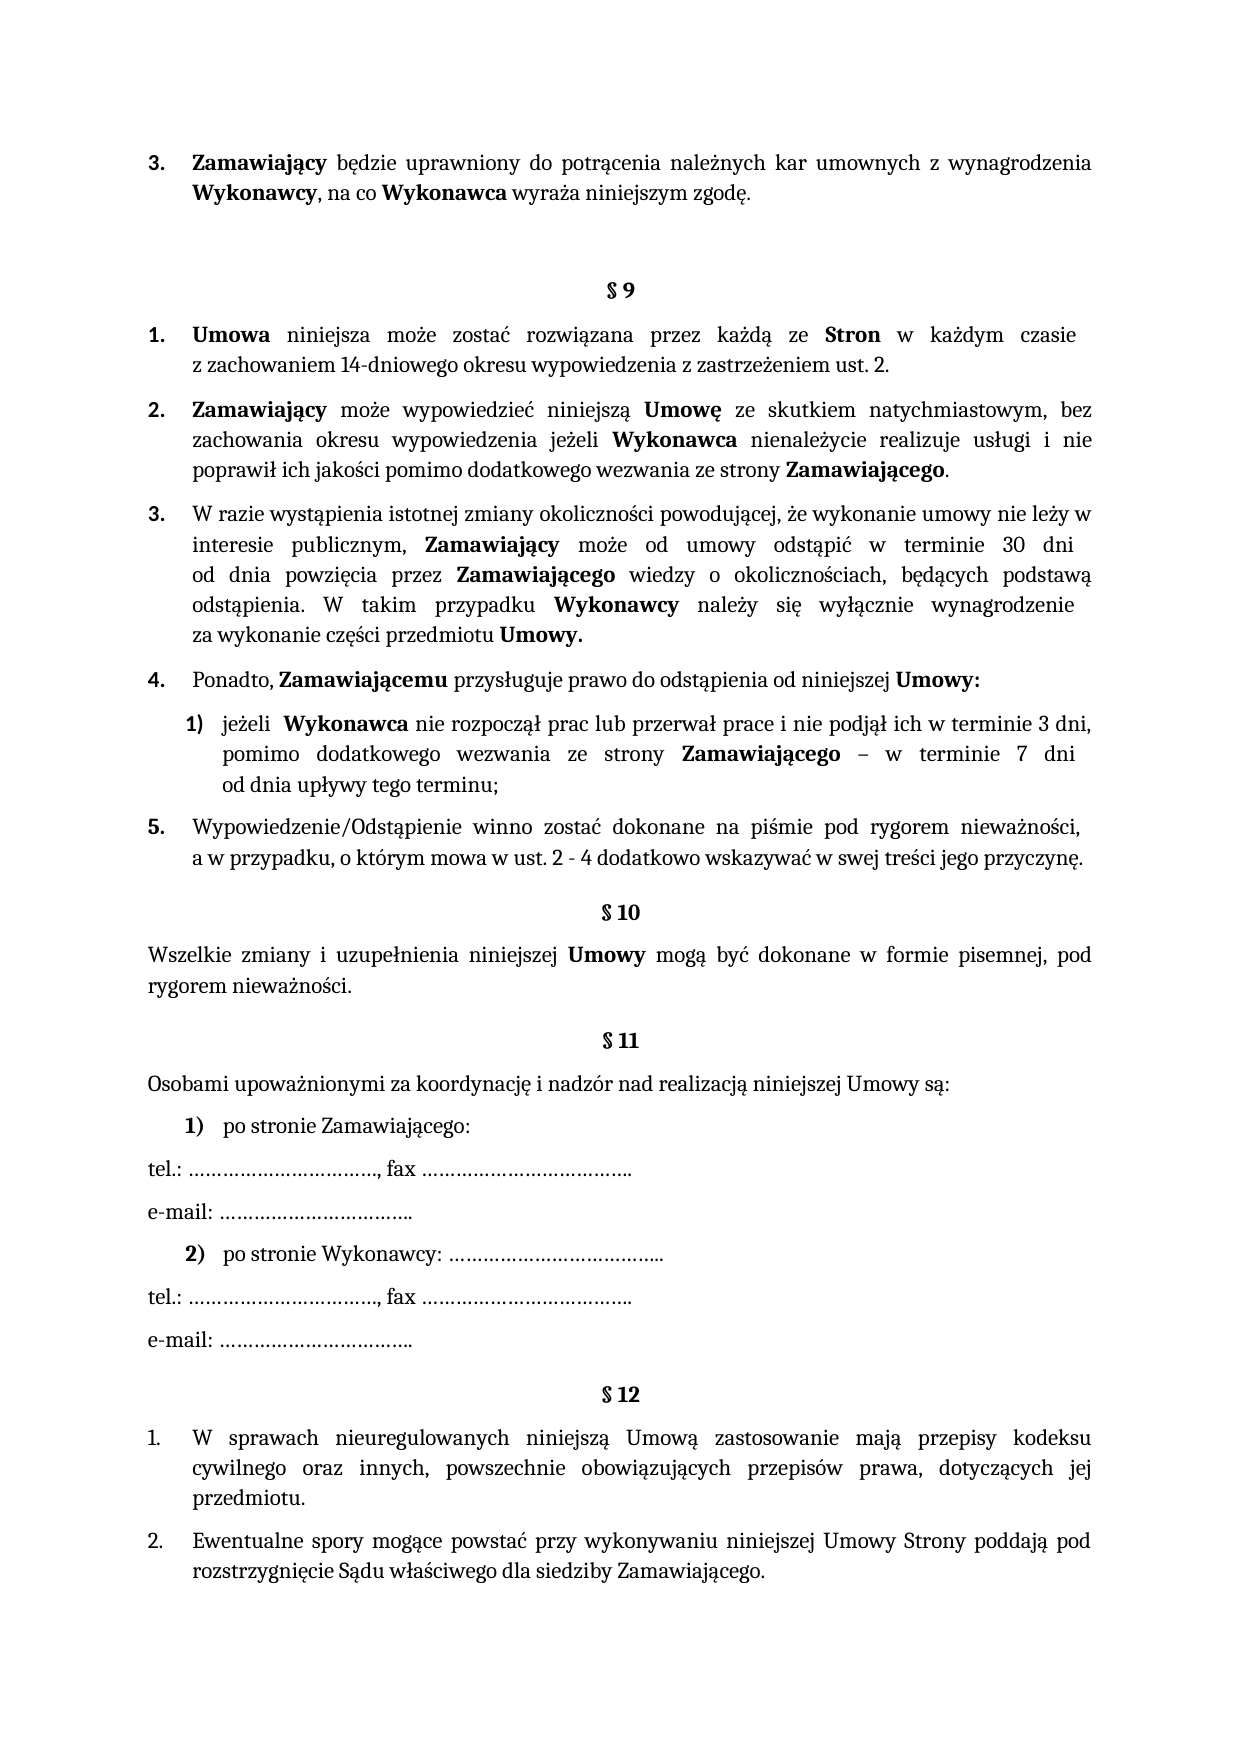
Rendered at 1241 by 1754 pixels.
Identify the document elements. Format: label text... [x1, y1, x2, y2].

list jeżeli Wykonawca nie rozpoczął prac lub przerwał prace i nie podjął ich w terminie 3 dni, pomimo dodatkowego wezwania ze strony Zamawiającego – w terminie 7 dni od dnia upływy tego terminu; [185, 709, 1093, 798]
text Wszelkie zmiany i uzupełnienia niniejszej Umowy mogą być dokonane w formie pisemnej, pod rygorem nieważności. [148, 942, 1093, 999]
text § 10 [148, 899, 1093, 926]
text § 12 [148, 1382, 1093, 1408]
list Ewentualne spory mogące powstać przy wykonywaniu niniejszej Umowy Strony poddają pod rozstrzygnięcie Sądu właściwego dla siedziby Zamawiającego. [148, 1528, 1093, 1584]
list Wypowiedzenie/Odstąpienie winno zostać dokonane na piśmie pod rygorem nieważności, a w przypadku, o którym mowa w ust. 2 - 4 dodatkowo wskazywać w swej treści jego przyczynę. [148, 814, 1093, 871]
text Osobami upoważnionymi za koordynację i nadzór nad realizacją niniejszej Umowy są: [148, 1070, 1093, 1097]
text tel.: ……………………………, fax ………………………………. [148, 1284, 1093, 1310]
list Zamawiający będzie uprawniony do potrącenia należnych kar umownych z wynagrodzenia Wykonawcy, na co Wykonawca wyraża niniejszym zgodę. [148, 148, 1093, 206]
text § 11 [148, 1028, 1093, 1054]
text e-mail: ……………………………. [148, 1198, 1093, 1225]
list po stronie Wykonawcy: ……………………………….. [185, 1241, 1093, 1268]
text tel.: ……………………………, fax ………………………………. [148, 1156, 1093, 1182]
text § 9 [148, 277, 1093, 304]
list Ponadto, Zamawiającemu przysługuje prawo do odstąpienia od niniejszej Umowy: [148, 665, 1093, 693]
text e-mail: ……………………………. [148, 1327, 1093, 1353]
list Zamawiający może wypowiedzieć niniejszą Umowę ze skutkiem natychmiastowym, bez zachowania okresu wypowiedzenia jeżeli Wykonawca nienależycie realizuje usługi i nie poprawił ich jakości pomimo dodatkowego wezwania ze strony Zamawiającego. [148, 395, 1093, 483]
list W razie wystąpienia istotnej zmiany okoliczności powodującej, że wykonanie umowy nie leży w interesie publicznym, Zamawiający może od umowy odstąpić w terminie 30 dni od dnia powzięcia przez Zamawiającego wiedzy o okolicznościach, będących podstawą odstąpienia. W takim przypadku Wykonawcy należy się wyłącznie wynagrodzenie za wykonanie części przedmiotu Umowy. [148, 499, 1093, 648]
list W sprawach nieuregulowanych niniejszą Umową zastosowanie mają przepisy kodeksu cywilnego oraz innych, powszechnie obowiązujących przepisów prawa, dotyczących jej przedmiotu. [148, 1424, 1093, 1511]
list Umowa niniejsza może zostać rozwiązana przez każdą ze Stron w każdym czasie z zachowaniem 14-dniowego okresu wypowiedzenia z zastrzeżeniem ust. 2. [148, 320, 1093, 378]
list po stronie Zamawiającego: [185, 1113, 1093, 1139]
